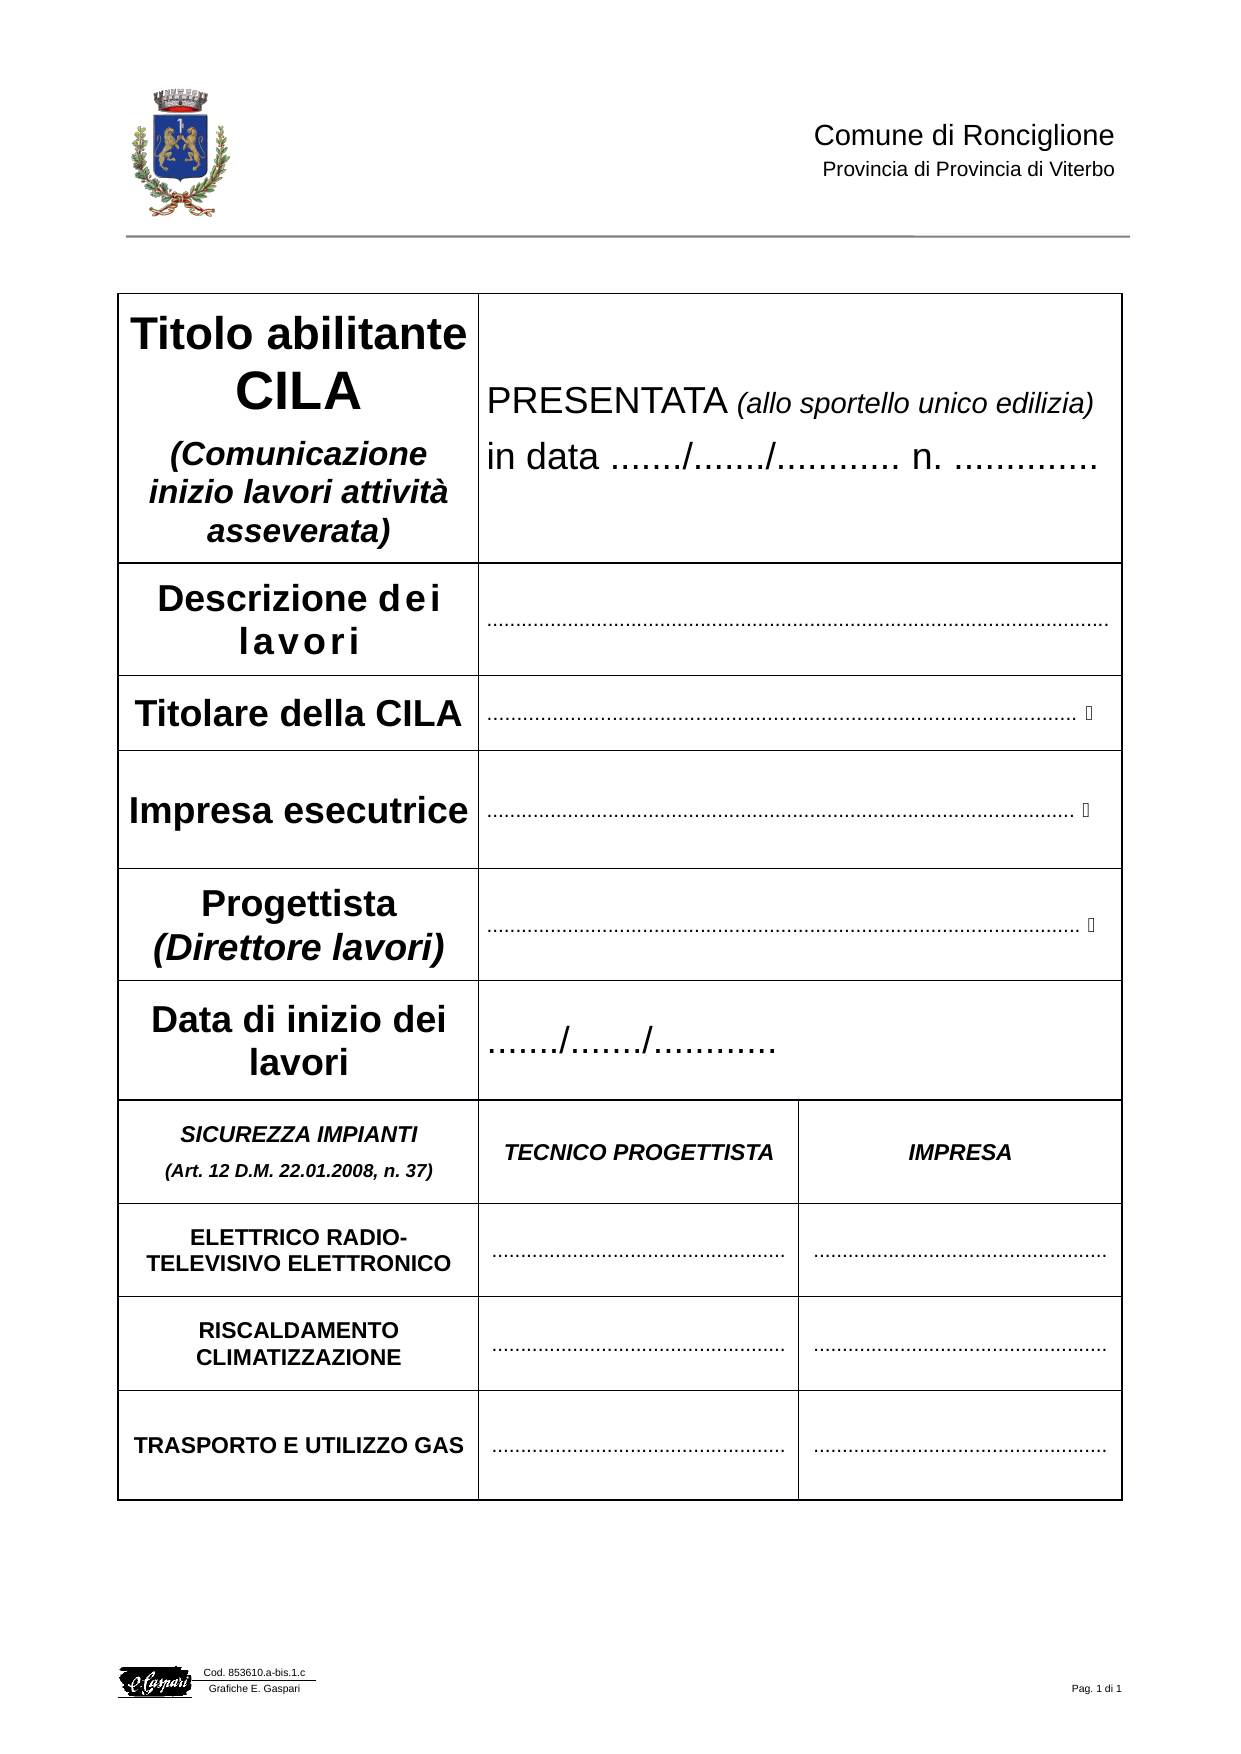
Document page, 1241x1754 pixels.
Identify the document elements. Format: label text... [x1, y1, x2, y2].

table_header Comune di Ronciglione Provincia di Provincia di Viterbo [118, 118, 1122, 293]
table_cell RISCALDAMENTO CLIMATIZZAZIONE [119, 1297, 478, 1390]
table_cell ................................................... [799, 1204, 1121, 1296]
table_cell Progettista (Direttore lavori) [119, 869, 478, 980]
table_cell TECNICO PROGETTISTA [479, 1101, 798, 1203]
table_cell Descrizione dei lavori [119, 564, 478, 675]
table_cell Impresa esecutrice [119, 751, 478, 868]
table_cell ................................................... [479, 1204, 798, 1296]
table_cell .......................................................................................................  [479, 869, 1121, 980]
table_cell ................................................... [799, 1391, 1121, 1498]
table_cell TRASPORTO E UTILIZZO GAS [119, 1391, 478, 1498]
table_cell ......./......./............ [479, 981, 1121, 1098]
table_cell ELETTRICO RADIO-TELEVISIVO ELETTRONICO [119, 1204, 478, 1296]
table_cell Data di inizio dei lavori [119, 981, 478, 1098]
table_cell ............................................................................................................ [479, 564, 1121, 675]
table_cell PRESENTATA (allo sportello unico edilizia) in data ......./......./............ n. .............. [479, 294, 1121, 562]
table_cell Titolo abilitante CILA (Comunicazione inizio lavori attività asseverata) [119, 294, 478, 562]
picture [118, 1665, 192, 1697]
table_cell ................................................... [799, 1297, 1121, 1390]
table_cell IMPRESA [799, 1101, 1121, 1203]
table_cell ...................................................................................................  [479, 676, 1121, 750]
table_cell SICUREZZA IMPIANTI (Art. 12 D.M. 22.01.2008, n. 37) [119, 1101, 478, 1203]
table_cell ................................................... [479, 1391, 798, 1498]
table_cell Titolare della CILA [119, 676, 478, 750]
table_cell ................................................... [479, 1297, 798, 1390]
picture [130, 87, 232, 219]
table_cell ......................................................................................................  [479, 751, 1121, 868]
